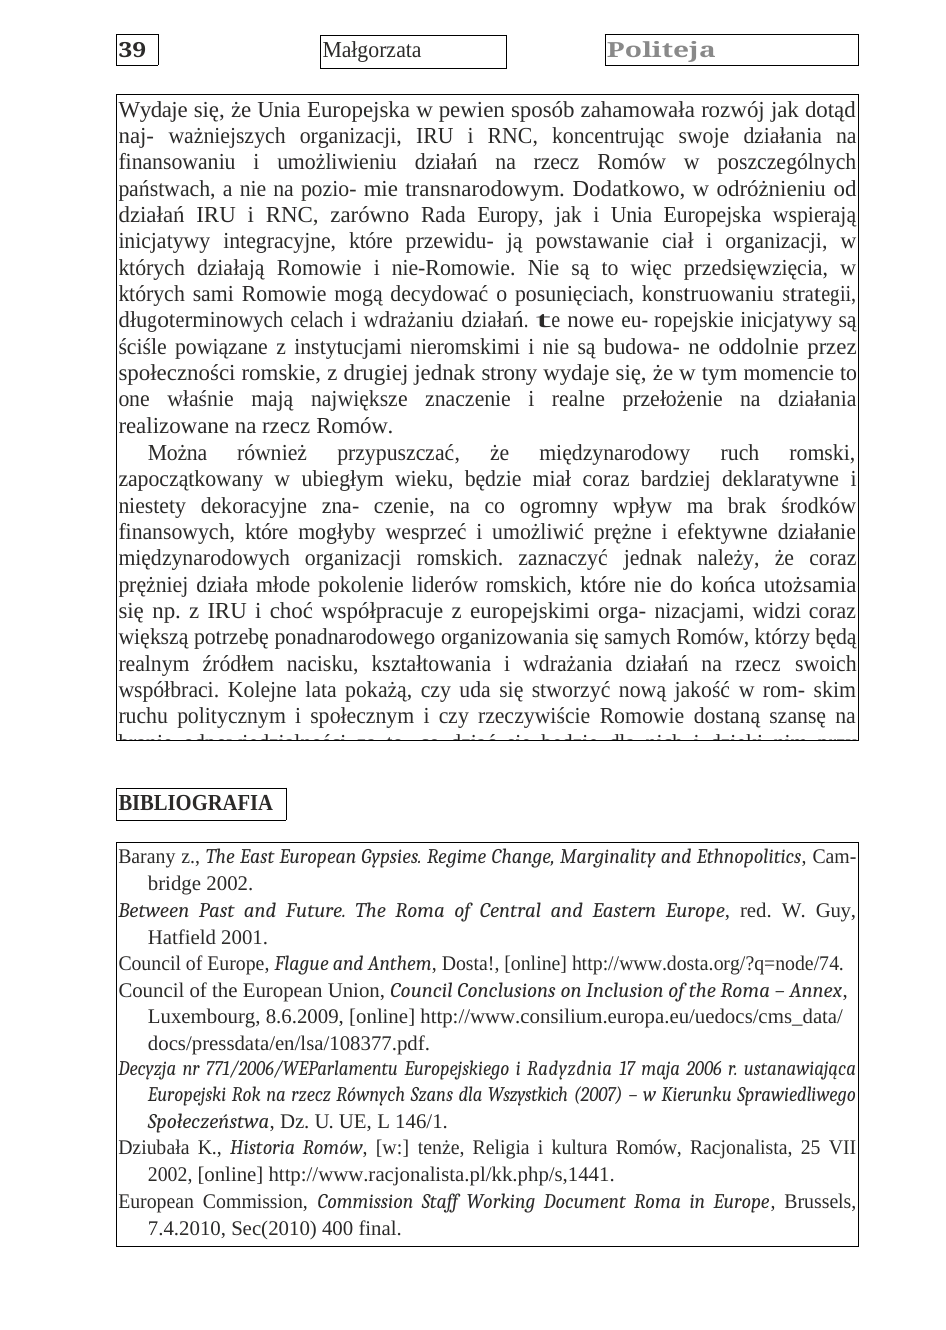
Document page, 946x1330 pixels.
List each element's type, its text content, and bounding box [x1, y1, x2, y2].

text Council of Europe, Flague and Anthem, Dosta!, [online] http://www.dosta.org/?q=node/74. Council of the European Union, Council Conclusions on Inclusion of the Roma – Annex, [118, 951, 858, 1002]
text Małgorzata Kołaczek [322, 37, 506, 68]
text BIBLIOGRAFIA [118, 789, 286, 816]
text Dziubała K., Historia Romów, [w:] tenże, Religia i kultura Romów, Racjonalista, 25 VII 2002, [online] http://www.racjonalista.pl/kk.php/s,1441. [118, 1135, 856, 1186]
text Between Past and Future. The Roma of Central and Eastern Europe, red. W. Guy, Hatfield 2001. [118, 897, 857, 949]
text Decyzja nr 771/2006/WEParlamentu Europejskiego i Radyzdnia 17 maja 2006 r. ustanawiająca Europejski Rok na rzecz Równych Szans dla Wszystkich (2007) – w Kierunku Sprawiedliwego Społeczeństwa, Dz. U. UE, L 146/1. [118, 1057, 857, 1133]
text European Commission, Commission Staff Working Document Roma in Europe, Brussels, 7.4.2010, Sec(2010) 400 final. [118, 1189, 856, 1240]
text Barany z., The East European Gypsies. Regime Change, Marginality and Ethnopolitics, Cam- bridge 2002. [118, 844, 856, 895]
text Wydaje się, że Unia Europejska w pewien sposób zahamowała rozwój jak dotąd naj- ważniejszych organizacji, IRU i RNC, koncentrując swoje działania na finansowaniu i umożliwieniu działań na rzecz Romów w poszczególnych państwach, a nie na pozio- mie transnarodowym. Dodatkowo, w odróżnieniu od działań IRU i RNC, zarówno Rada Europy, jak i Unia Europejska wspierają inicjatywy integracyjne, które przewidu- ją powstawanie ciał i organizacji, w których działają Romowie i nie-Romowie. Nie są to więc przedsięwzięcia, w których sami Romowie mogą decydować o posunięciach, konstruowaniu strategii, długoterminowych celach i wdrażaniu działań. te nowe eu- ropejskie inicjatywy są ściśle powiązane z instytucjami nieromskimi i nie są budowa- ne oddolnie przez społeczności romskie, z drugiej jednak strony wydaje się, że w tym momencie to one właśnie mają największe znaczenie i realne przełożenie na działania realizowane na rzecz Romów. [118, 96, 857, 438]
text Można również przypuszczać, że międzynarodowy ruch romski, zapoczątkowany w ubiegłym wieku, będzie miał coraz bardziej deklaratywne i niestety dekoracyjne zna- czenie, na co ogromny wpływ ma brak środków finansowych, które mogłyby wesprzeć i umożliwić prężne i efektywne działanie międzynarodowych organizacji romskich. zaznaczyć jednak należy, że coraz prężniej działa młode pokolenie liderów romskich, które nie do końca utożsamia się np. z IRU i choć współpracuje z europejskimi orga- nizacjami, widzi coraz większą potrzebę ponadnarodowego organizowania się samych Romów, którzy będą realnym źródłem nacisku, kształtowania i wdrażania działań na rzecz swoich współbraci. Kolejne lata pokażą, czy uda się stworzyć nową jakość w rom- skim ruchu politycznym i społecznym i czy rzeczywiście Romowie dostaną szansę na branie odpowiedzialności za to, co dziać się będzie dla nich i dzięki nim przy wsparciu organizacji rządowych i międzynarodowych. [118, 439, 857, 740]
text 392 [118, 35, 158, 65]
text Politeja 5(31/1)/2014 [607, 35, 858, 65]
text Luxembourg, 8.6.2009, [online] http://www.consilium.europa.eu/uedocs/cms_data/ docs/pressdata/en/lsa/108377.pdf. [148, 1004, 858, 1055]
